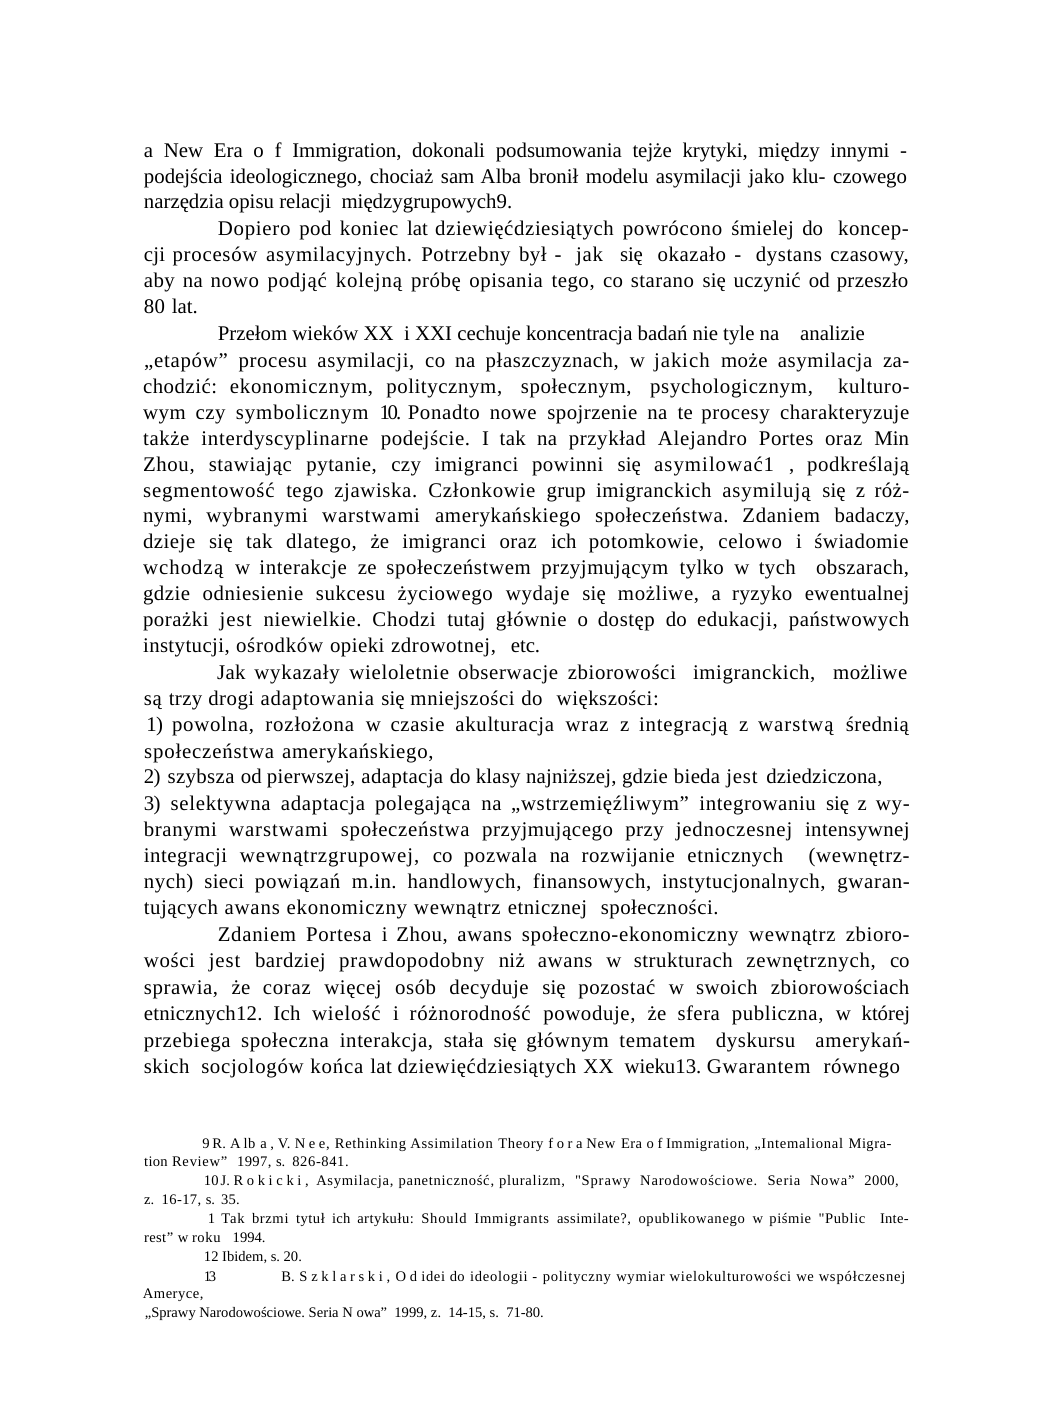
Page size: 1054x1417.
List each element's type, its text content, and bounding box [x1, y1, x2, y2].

list powolna, rozłożona w czasie akulturacja wraz z integracją z warstwą średnią społeczeństwa amerykańskiego, [144, 712, 909, 763]
text Zdaniem Portesa i Zhou, awans społeczno-ekonomiczny wewnątrz zbioro- wości jest bardziej prawdopodobny niż awans w strukturach zewnętrznych, co sprawia, że coraz więcej osób decyduje się pozostać w swoich zbiorowościach etnicznych12. Ich wielość i różnorodność powoduje, że sfera publiczna, w której przebiega społeczna interakcja, stała się głównym tematem dyskursu amerykań- skich socjologów końca lat dziewięćdziesiątych XX wieku13. Gwarantem równego [144, 922, 910, 1078]
text „Sprawy Narodowościowe. Seria N owa” 1999, z. 14-15, s. 71-80. [144, 1303, 922, 1320]
list szybsza od pierwszej, adaptacja do klasy najniższej, gdzie bieda jest dziedziczona, [144, 765, 922, 789]
text a New Era o f Immigration, dokonali podsumowania tejże krytyki, między innymi - podejścia ideologicznego, chociaż sam Alba bronił modelu asymilacji jako klu- czowego narzędzia opisu relacji międzygrupowych9. [144, 138, 908, 213]
list selektywna adaptacja polegająca na „wstrzemięźliwym” integrowaniu się z wy- branymi warstwami społeczeństwa przyjmującego przy jednoczesnej intensywnej integracji wewnątrzgrupowej, co pozwala na rozwijanie etnicznych (wewnętrz- nych) sieci powiązań m.in. handlowych, finansowych, instytucjonalnych, gwaran- tujących awans ekonomiczny wewnątrz etnicznej społeczności. [144, 791, 910, 919]
text 1 Tak brzmi tytuł ich artykułu: Should Immigrants assimilate?, opublikowanego w piśmie "Public Inte- rest” w roku 1994. [144, 1210, 909, 1245]
text Jak wykazały wieloletnie obserwacje zbiorowości imigranckich, możliwe są trzy drogi adaptowania się mniejszości do większości: [144, 660, 907, 710]
text Dopiero pod koniec lat dziewięćdziesiątych powrócono śmielej do koncep- cji procesów asymilacyjnych. Potrzebny był - jak się okazało - dystans czasowy, aby na nowo podjąć kolejną próbę opisania tego, co starano się uczynić od przeszło 80 lat. [144, 216, 909, 318]
list R. A lb a , V. N e e, Rethinking Assimilation Theory f o r a New Era o f Immigration, „Intemalional Migra- tion Review” 1997, s. 826-841. [144, 1135, 908, 1169]
text „etapów” procesu asymilacji, co na płaszczyznach, w jakich może asymilacja za- chodzić: ekonomicznym, politycznym, społecznym, psychologicznym, kulturo- wym czy symbolicznym 10. Ponadto nowe spojrzenie na te procesy charakteryzuje także interdyscyplinarne podejście. I tak na przykład Alejandro Portes oraz Min Zhou, stawiając pytanie, czy imigranci powinni się asymilować1 , podkreślają segmentowość tego zjawiska. Członkowie grup imigranckich asymilują się z róż- nymi, wybranymi warstwami amerykańskiego społeczeństwa. Zdaniem badaczy, dzieje się tak dlatego, że imigranci oraz ich potomkowie, celowo i świadomie wchodzą w interakcje ze społeczeństwem przyjmującym tylko w tych obszarach, gdzie odniesienie sukcesu życiowego wydaje się możliwe, a ryzyko ewentualnej porażki jest niewielkie. Chodzi tutaj głównie o dostęp do edukacji, państwowych instytucji, ośrodków opieki zdrowotnej, etc. [143, 348, 909, 657]
list B. S z k l a r s k i , O d idei do ideologii - polityczny wymiar wielokulturowości we współczesnej Ameryce, [143, 1268, 922, 1301]
text 12 Ibidem, s. 20. [204, 1248, 922, 1265]
list J. R o k i c k i , Asymilacja, panetniczność, pluralizm, "Sprawy Narodowościowe. Seria Nowa” 2000, z. 16-17, s. 35. [144, 1172, 908, 1207]
text Przełom wieków XX i XXI cechuje koncentracja badań nie tyle na analizie [218, 321, 922, 345]
